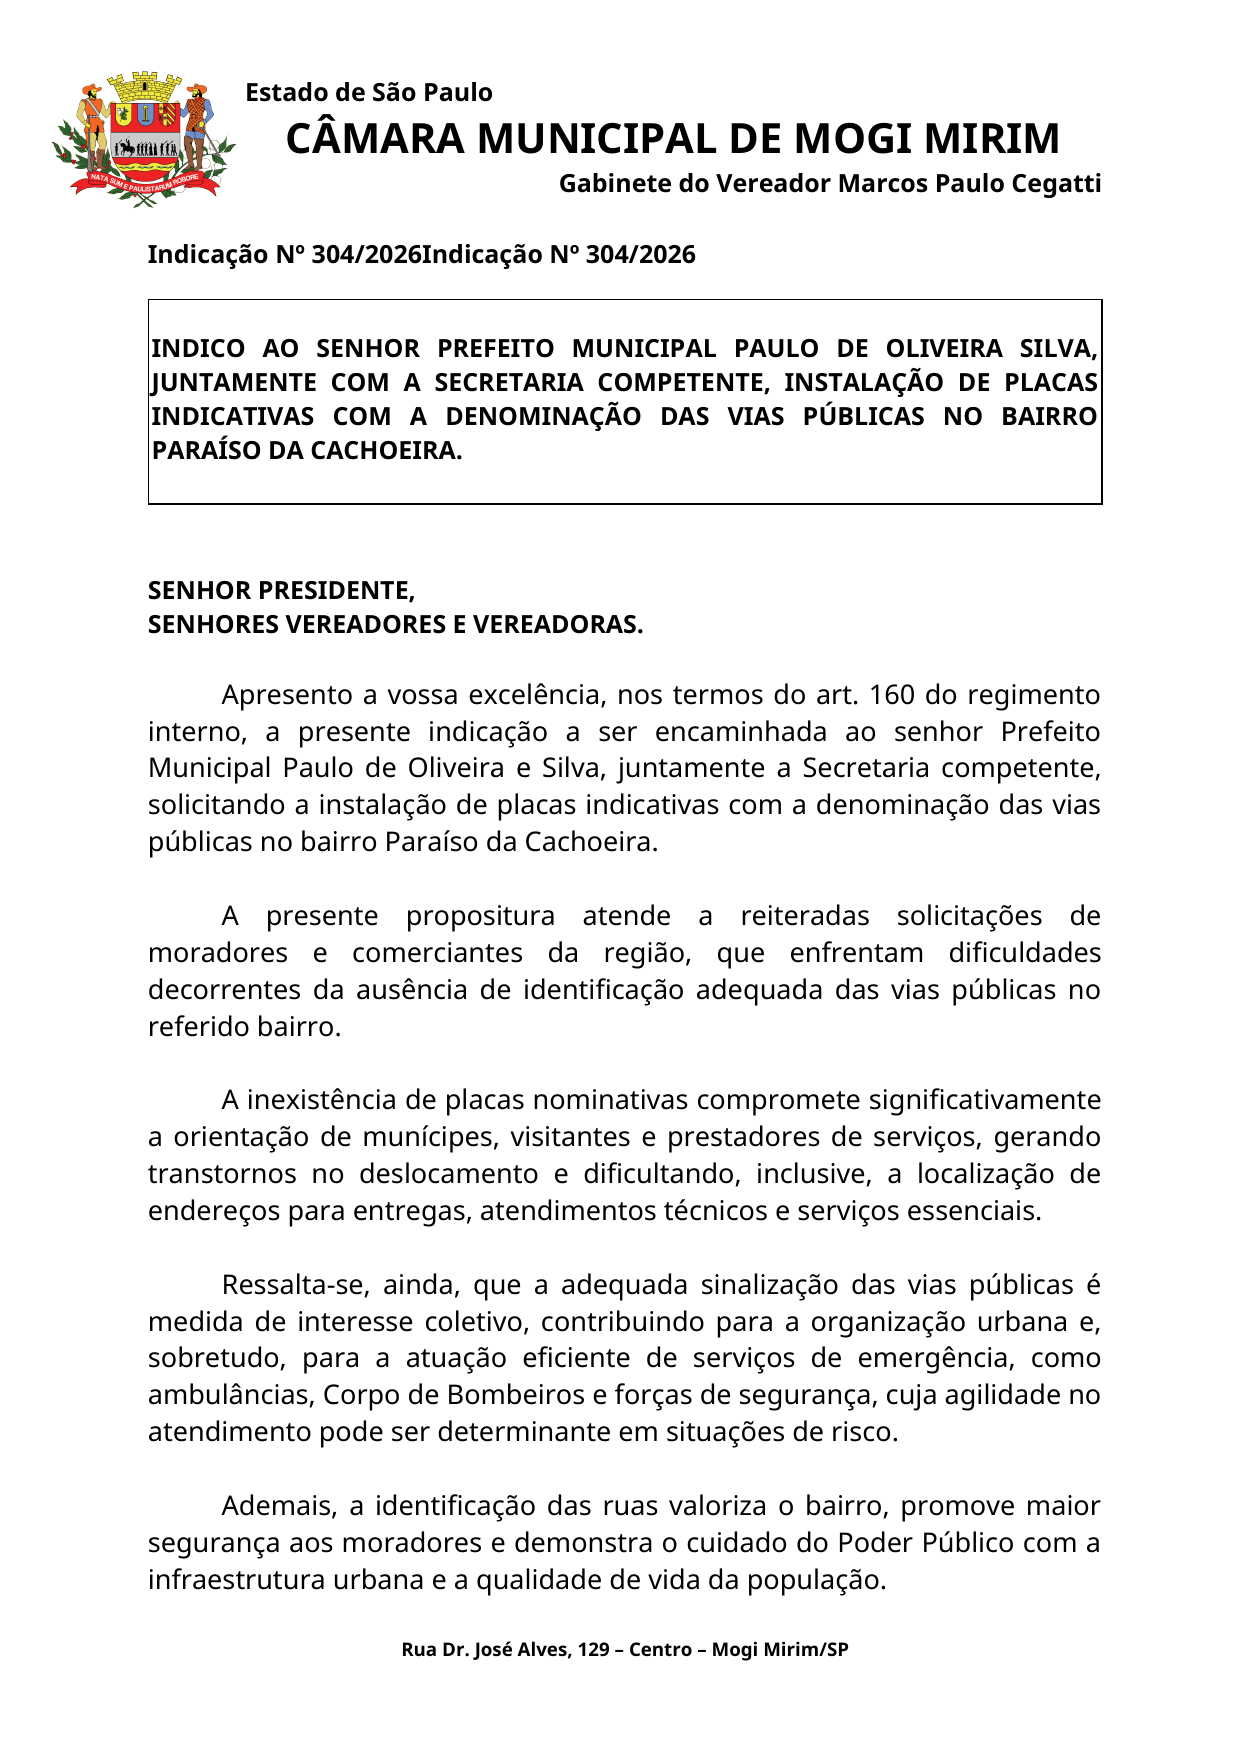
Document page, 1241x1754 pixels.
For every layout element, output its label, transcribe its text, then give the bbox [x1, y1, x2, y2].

text Indicação Nº 304/2026Indicação Nº 304/2026 [148, 236, 1103, 270]
picture [251, 86, 258, 98]
text SENHORES VEREADORES E VEREADORAS. [148, 607, 1103, 641]
text A presente propositura atende a reiteradas solicitações de moradores e comerciantes da região, que enfrentam dificuldades decorrentes da ausência de identificação adequada das vias públicas no referido bairro. [148, 896, 1103, 1044]
text A inexistência de placas nominativas compromete significativamente a orientação de munícipes, visitantes e prestadores de serviços, gerando transtornos no deslocamento e dificultando, inclusive, a localização de endereços para entregas, atendimentos técnicos e serviços essenciais. [148, 1081, 1103, 1228]
text Ressalta-se, ainda, que a adequada sinalização das vias públicas é medida de interesse coletivo, contribuindo para a organização urbana e, sobretudo, para a atuação eficiente de serviços de emergência, como ambulâncias, Corpo de Bombeiros e forças de segurança, cuja agilidade no atendimento pode ser determinante em situações de risco. [148, 1265, 1103, 1449]
text SENHOR PRESIDENTE, [148, 573, 1103, 607]
text Apresento a vossa excelência, nos termos do art. 160 do regimento interno, a presente indicação a ser encaminhada ao senhor Prefeito Municipal Paulo de Oliveira e Silva, juntamente a Secretaria competente, solicitando a instalação de placas indicativas com a denominação das vias públicas no bairro Paraíso da Cachoeira. [148, 675, 1103, 859]
text Ademais, a identificação das ruas valoriza o bairro, promove maior segurança aos moradores e demonstra o cuidado do Poder Público com a infraestrutura urbana e a qualidade de vida da população. [148, 1486, 1103, 1597]
text INDICO AO SENHOR PREFEITO MUNICIPAL PAULO DE OLIVEIRA SILVA, JUNTAMENTE COM A SECRETARIA COMPETENTE, INSTALAÇÃO DE PLACAS INDICATIVAS COM A DENOMINAÇÃO DAS VIAS PÚBLICAS NO BAIRRO PARAÍSO DA CACHOEIRA. [149, 327, 1101, 467]
picture [28, 59, 258, 220]
